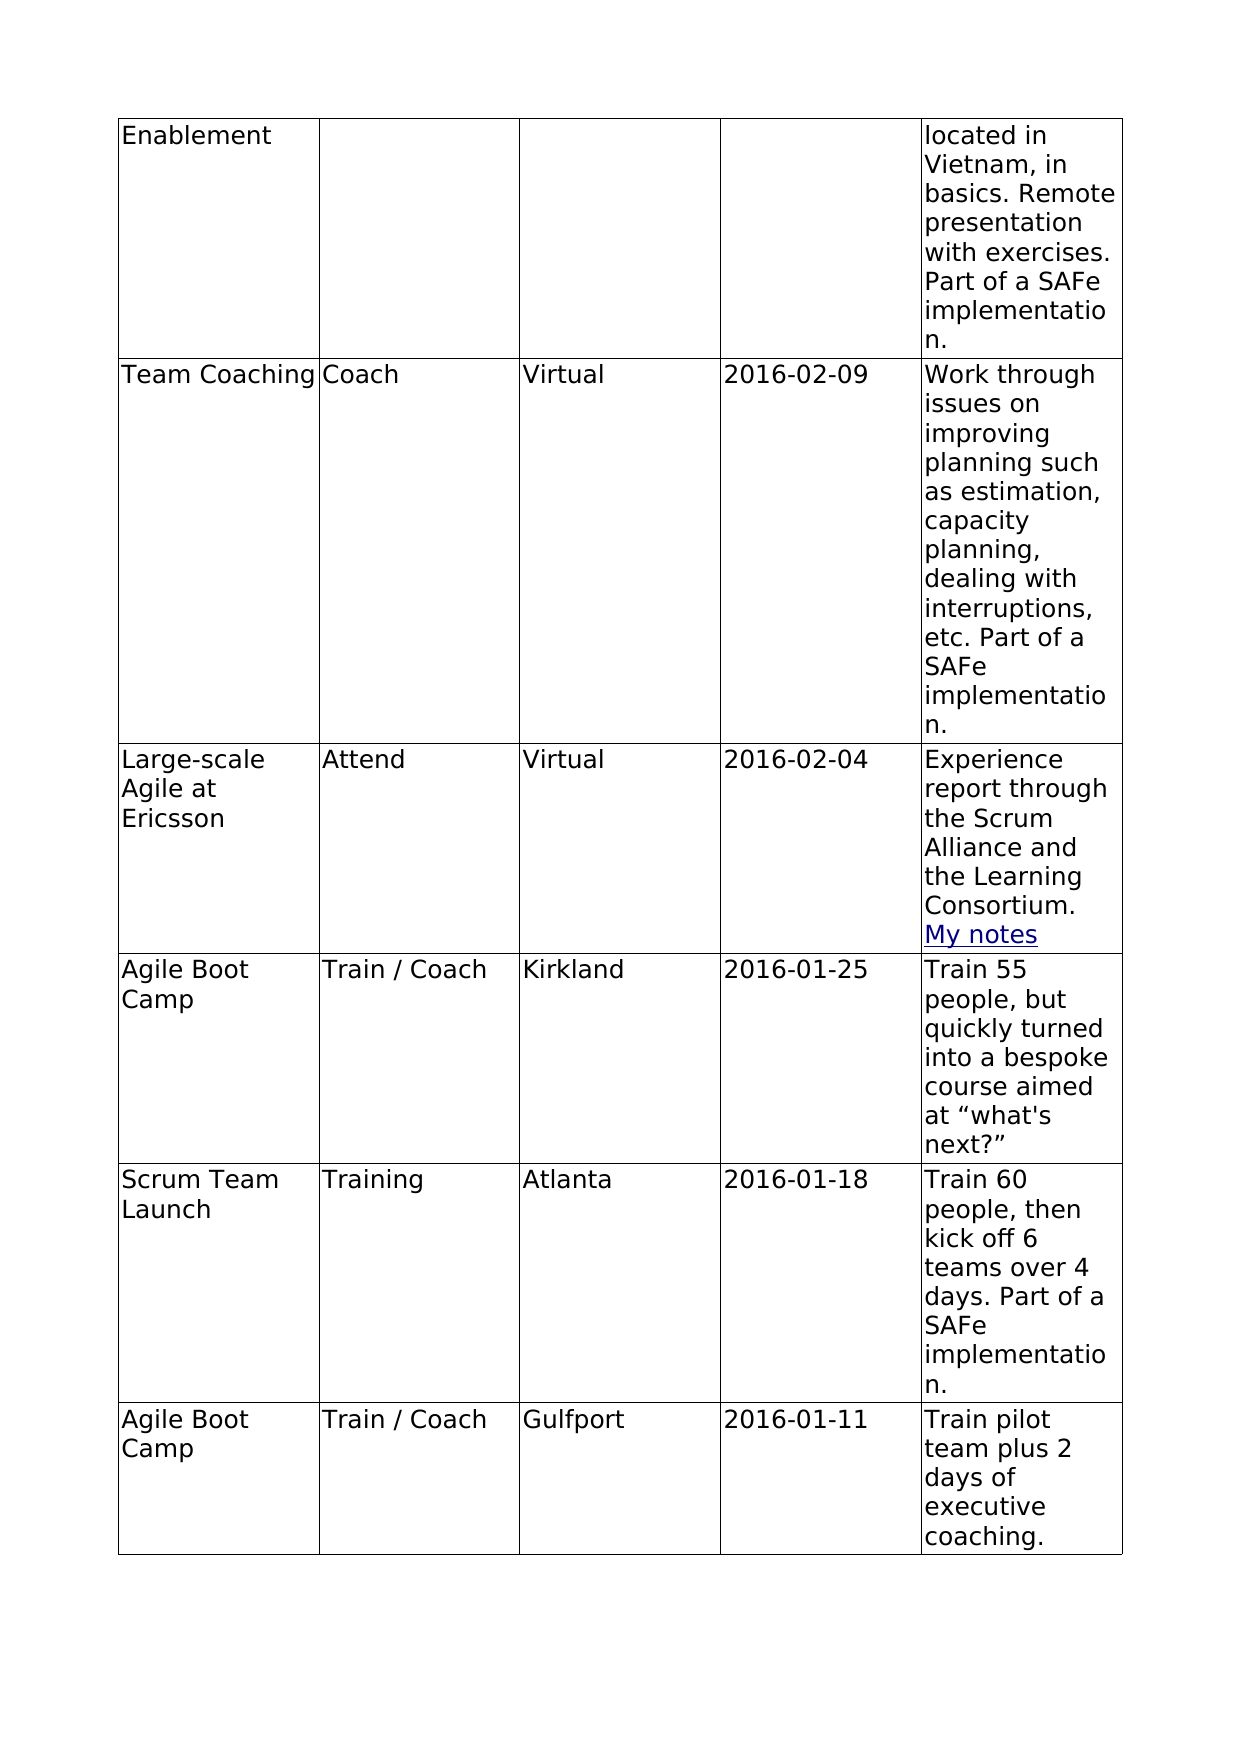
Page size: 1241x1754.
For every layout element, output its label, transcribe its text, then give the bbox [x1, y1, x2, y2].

table_cell Work through issues on improving planning such as estimation, capacity planning, dealing with interruptions, etc. Part of a SAFe implementation. [922, 359, 1122, 742]
table_cell Atlanta [520, 1164, 720, 1402]
table_cell 2016-01-18 [721, 1164, 921, 1402]
table_cell Gulfport [520, 1403, 720, 1554]
table_cell Train 55 people, but quickly turned into a bespoke course aimed at “what's next?” [922, 954, 1122, 1163]
table_cell Agile Boot Camp [119, 954, 319, 1163]
table_cell 2016-02-09 [721, 359, 921, 742]
table_cell Virtual [520, 744, 720, 953]
table_cell 2016-01-11 [721, 1403, 921, 1554]
table_cell Train / Coach [320, 1403, 519, 1554]
table_cell Attend [320, 744, 519, 953]
table_cell located in Vietnam, in basics. Remote presentation with exercises. Part of a SAFe implementation. [922, 119, 1122, 357]
table_cell Training [320, 1164, 519, 1402]
table_cell Train / Coach [320, 954, 519, 1163]
table_cell Virtual [520, 359, 720, 742]
table_cell 2016-02-04 [721, 744, 921, 953]
table_cell [520, 119, 720, 357]
table_cell [320, 119, 519, 357]
table_cell Train 60 people, then kick off 6 teams over 4 days. Part of a SAFe implementation. [922, 1164, 1122, 1402]
table_cell Coach [320, 359, 519, 742]
table_cell Large-scale Agile at Ericsson [119, 744, 319, 953]
table_cell 2016-01-25 [721, 954, 921, 1163]
table_cell Train pilot team plus 2 days of executive coaching. [922, 1403, 1122, 1554]
table_cell Team Coaching [119, 359, 319, 742]
table_cell Scrum Team Launch [119, 1164, 319, 1402]
table_cell Enablement [119, 119, 319, 357]
table_cell Kirkland [520, 954, 720, 1163]
table_cell Experience report through the Scrum Alliance and the Learning Consortium. My notes [922, 744, 1122, 953]
table_cell [721, 119, 921, 357]
table_cell Agile Boot Camp [119, 1403, 319, 1554]
